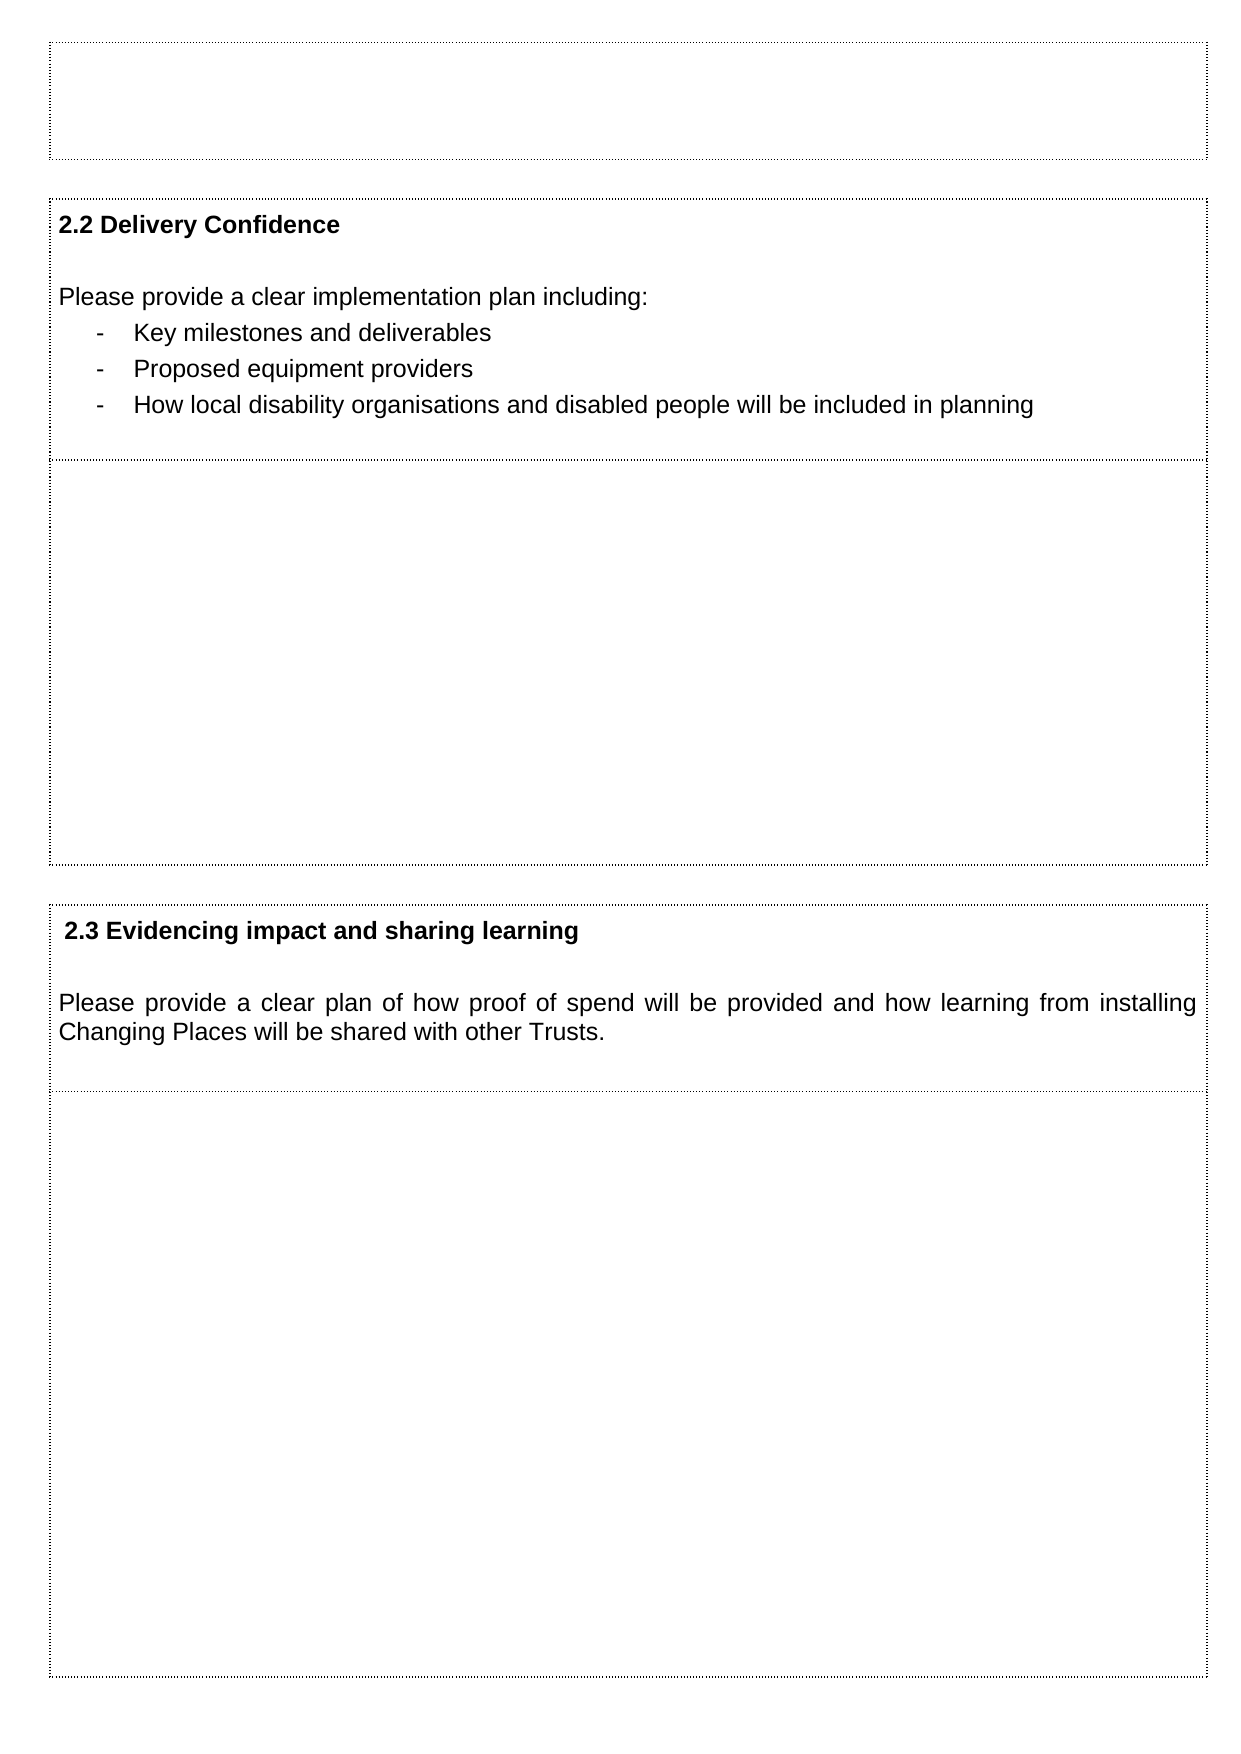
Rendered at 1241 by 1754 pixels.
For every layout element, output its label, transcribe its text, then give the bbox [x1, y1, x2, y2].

table_header 2.2 Delivery Confidence Please provide a clear implementation plan including: Key milestones and deliverables Proposed equipment providers How local disability organisations and disabled people will be included in planning [50, 198, 1207, 459]
table_header 2.3 Evidencing impact and sharing learning Please provide a clear plan of how proof of spend will be provided and how learning from installing Changing Places will be shared with other Trusts. [50, 904, 1207, 1091]
table_cell [50, 42, 1207, 158]
table_cell [50, 1091, 1207, 1676]
table_cell [50, 459, 1207, 864]
